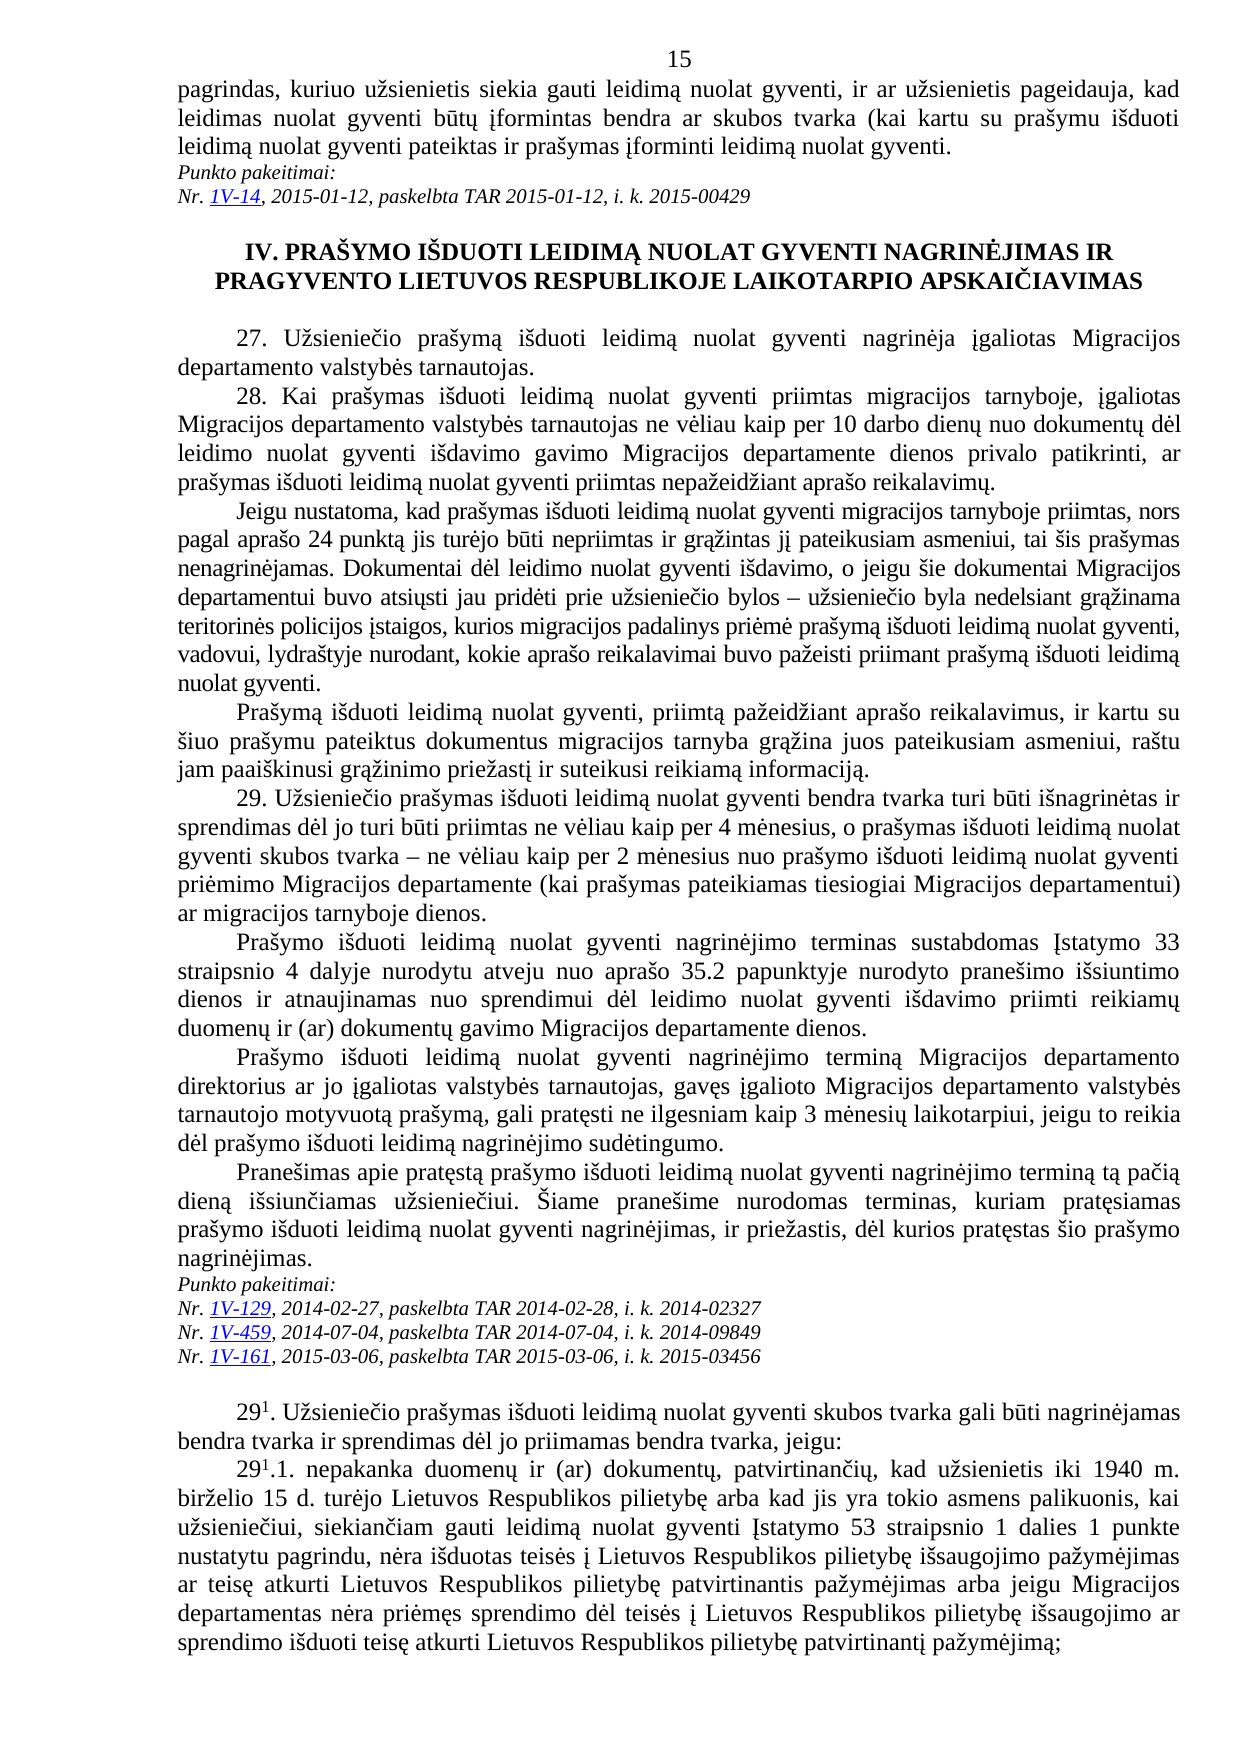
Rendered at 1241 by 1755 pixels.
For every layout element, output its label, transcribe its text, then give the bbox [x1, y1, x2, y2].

text Nr. 1V-161, 2015-03-06, paskelbta TAR 2015-03-06, i. k. 2015-03456 [177, 1344, 1181, 1368]
text Punkto pakeitimai: [177, 1272, 1181, 1296]
text 291. Užsieniečio prašymas išduoti leidimą nuolat gyventi skubos tvarka gali būti nagrinėjamas bendra tvarka ir sprendimas dėl jo priimamas bendra tvarka, jeigu: [177, 1397, 1181, 1454]
text Prašymo išduoti leidimą nuolat gyventi nagrinėjimo terminas sustabdomas Įstatymo 33 straipsnio 4 dalyje nurodytu atveju nuo aprašo 35.2 papunktyje nurodyto pranešimo išsiuntimo dienos ir atnaujinamas nuo sprendimui dėl leidimo nuolat gyventi išdavimo priimti reikiamų duomenų ir (ar) dokumentų gavimo Migracijos departamente dienos. [177, 927, 1181, 1042]
text Prašymą išduoti leidimą nuolat gyventi, priimtą pažeidžiant aprašo reikalavimus, ir kartu su šiuo prašymu pateiktus dokumentus migracijos tarnyba grąžina juos pateikusiam asmeniui, raštu jam paaiškinusi grąžinimo priežastį ir suteikusi reikiamą informaciją. [177, 697, 1181, 783]
text Prašymo išduoti leidimą nuolat gyventi nagrinėjimo terminą Migracijos departamento direktorius ar jo įgaliotas valstybės tarnautojas, gavęs įgalioto Migracijos departamento valstybės tarnautojo motyvuotą prašymą, gali pratęsti ne ilgesniam kaip 3 mėnesių laikotarpiui, jeigu to reikia dėl prašymo išduoti leidimą nagrinėjimo sudėtingumo. [177, 1042, 1181, 1157]
text Nr. 1V-129, 2014-02-27, paskelbta TAR 2014-02-28, i. k. 2014-02327 [177, 1296, 1181, 1320]
text Nr. 1V-14, 2015-01-12, paskelbta TAR 2015-01-12, i. k. 2015-00429 [177, 184, 1181, 208]
text Pranešimas apie pratęstą prašymo išduoti leidimą nuolat gyventi nagrinėjimo terminą tą pačią dieną išsiunčiamas užsieniečiui. Šiame pranešime nurodomas terminas, kuriam pratęsiamas prašymo išduoti leidimą nuolat gyventi nagrinėjimas, ir priežastis, dėl kurios pratęstas šio prašymo nagrinėjimas. [177, 1157, 1181, 1272]
text IV. PRAŠYMO IŠDUOTI LEIDIMĄ NUOLAT GYVENTI NAGRINĖJIMAS ir pragyvento Lietuvos Respublikoje laikotarpio apskaičiavimAS [177, 237, 1181, 294]
text 27. Užsieniečio prašymą išduoti leidimą nuolat gyventi nagrinėja įgaliotas Migracijos departamento valstybės tarnautojas. [177, 323, 1181, 381]
text pagrindas, kuriuo užsienietis siekia gauti leidimą nuolat gyventi, ir ar užsienietis pageidauja, kad leidimas nuolat gyventi būtų įformintas bendra ar skubos tvarka (kai kartu su prašymu išduoti leidimą nuolat gyventi pateiktas ir prašymas įforminti leidimą nuolat gyventi. [177, 74, 1181, 160]
text Punkto pakeitimai: [177, 160, 1181, 184]
text Nr. 1V-459, 2014-07-04, paskelbta TAR 2014-07-04, i. k. 2014-09849 [177, 1320, 1181, 1344]
text Jeigu nustatoma, kad prašymas išduoti leidimą nuolat gyventi migracijos tarnyboje priimtas, nors pagal aprašo 24 punktą jis turėjo būti nepriimtas ir grąžintas jį pateikusiam asmeniui, tai šis prašymas nenagrinėjamas. Dokumentai dėl leidimo nuolat gyventi išdavimo, o jeigu šie dokumentai Migracijos departamentui buvo atsiųsti jau pridėti prie užsieniečio bylos – užsieniečio byla nedelsiant grąžinama teritorinės policijos įstaigos, kurios migracijos padalinys priėmė prašymą išduoti leidimą nuolat gyventi, vadovui, lydraštyje nurodant, kokie aprašo reikalavimai buvo pažeisti priimant prašymą išduoti leidimą nuolat gyventi. [177, 496, 1181, 697]
text 29. Užsieniečio prašymas išduoti leidimą nuolat gyventi bendra tvarka turi būti išnagrinėtas ir sprendimas dėl jo turi būti priimtas ne vėliau kaip per 4 mėnesius, o prašymas išduoti leidimą nuolat gyventi skubos tvarka – ne vėliau kaip per 2 mėnesius nuo prašymo išduoti leidimą nuolat gyventi priėmimo Migracijos departamente (kai prašymas pateikiamas tiesiogiai Migracijos departamentui) ar migracijos tarnyboje dienos. [177, 783, 1181, 927]
text 291.1. nepakanka duomenų ir (ar) dokumentų, patvirtinančių, kad užsienietis iki 1940 m. birželio 15 d. turėjo Lietuvos Respublikos pilietybę arba kad jis yra tokio asmens palikuonis, kai užsieniečiui, siekiančiam gauti leidimą nuolat gyventi Įstatymo 53 straipsnio 1 dalies 1 punkte nustatytu pagrindu, nėra išduotas teisės į Lietuvos Respublikos pilietybę išsaugojimo pažymėjimas ar teisę atkurti Lietuvos Respublikos pilietybę patvirtinantis pažymėjimas arba jeigu Migracijos departamentas nėra priėmęs sprendimo dėl teisės į Lietuvos Respublikos pilietybę išsaugojimo ar sprendimo išduoti teisę atkurti Lietuvos Respublikos pilietybę patvirtinantį pažymėjimą; [177, 1454, 1181, 1656]
text 28. Kai prašymas išduoti leidimą nuolat gyventi priimtas migracijos tarnyboje, įgaliotas Migracijos departamento valstybės tarnautojas ne vėliau kaip per 10 darbo dienų nuo dokumentų dėl leidimo nuolat gyventi išdavimo gavimo Migracijos departamente dienos privalo patikrinti, ar prašymas išduoti leidimą nuolat gyventi priimtas nepažeidžiant aprašo reikalavimų. [177, 381, 1181, 496]
